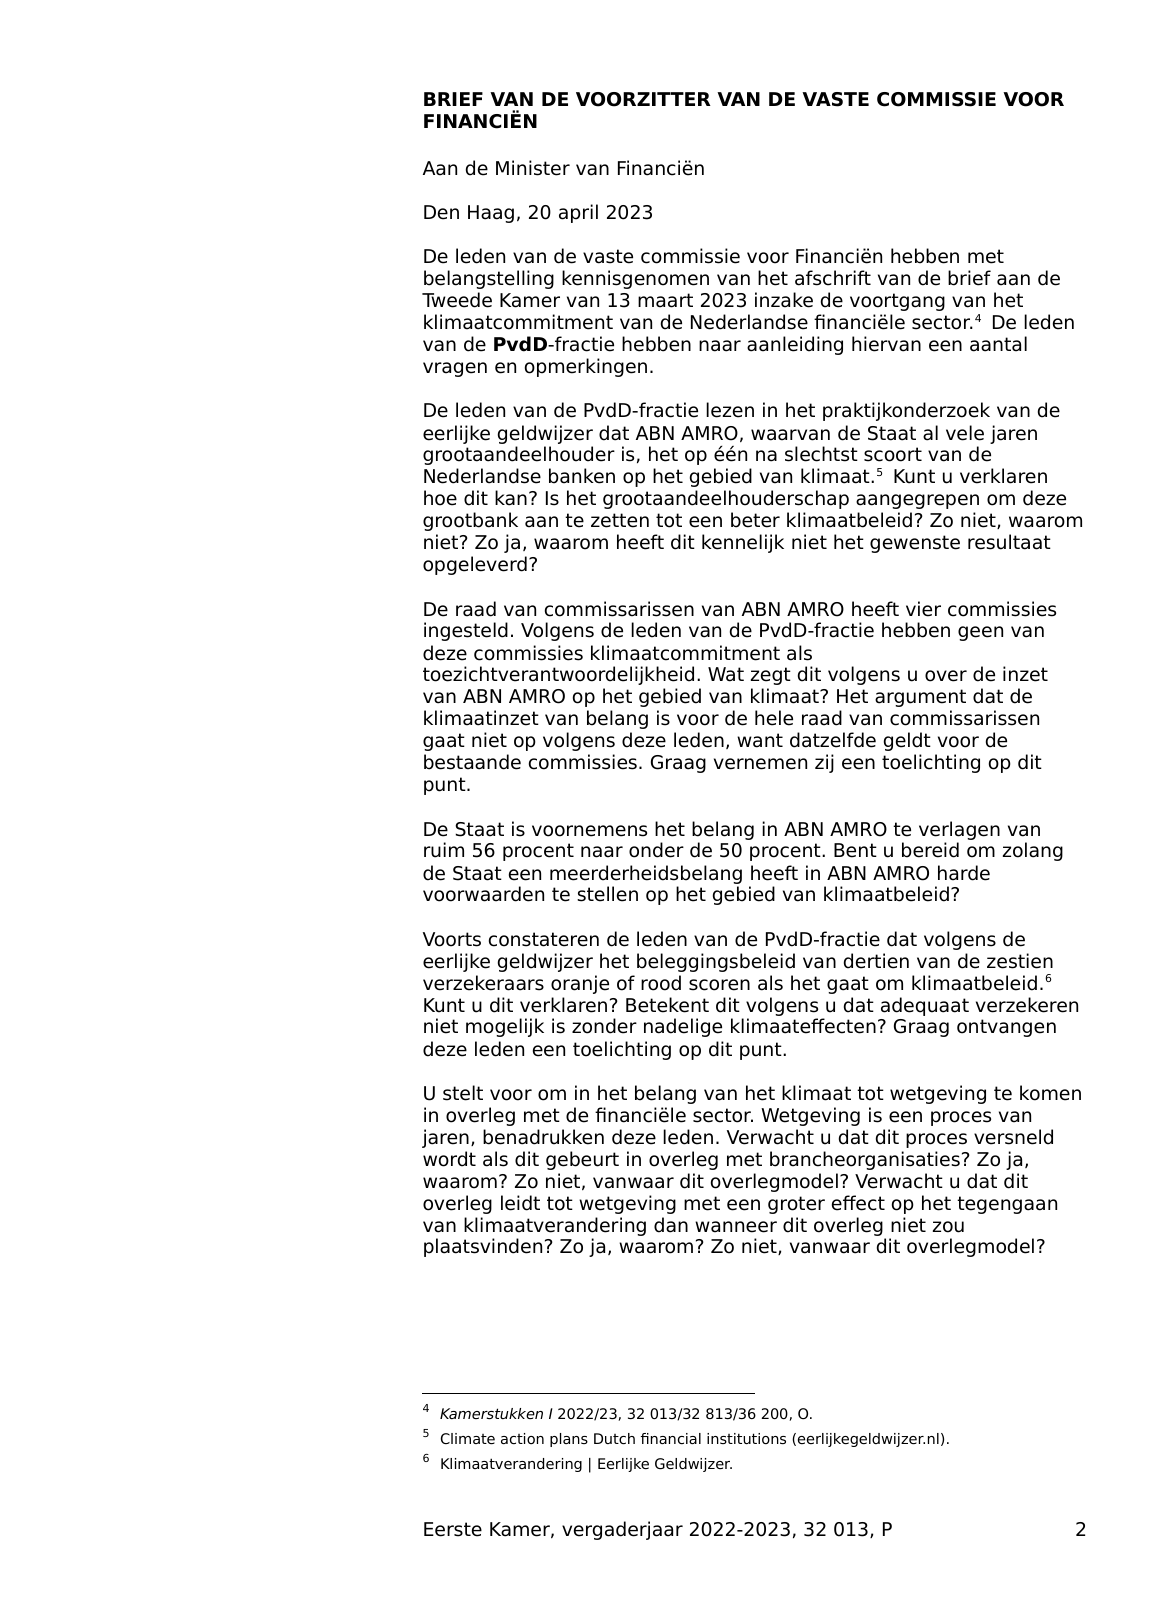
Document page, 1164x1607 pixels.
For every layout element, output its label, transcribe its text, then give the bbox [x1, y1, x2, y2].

text De leden van de PvdD-fractie lezen in het praktijkonderzoek van de eerlijke geldwijzer dat ABN AMRO, waarvan de Staat al vele jaren grootaandeelhouder is, het op één na slechtst scoort van de Nederlandse banken op het gebied van klimaat. Kunt u verklaren hoe dit kan? Is het grootaandeelhouderschap aangegrepen om deze grootbank aan te zetten tot een beter klimaatbeleid? Zo niet, waarom niet? Zo ja, waarom heeft dit kennelijk niet het gewenste resultaat opgeleverd? [422, 400, 1087, 576]
text U stelt voor om in het belang van het klimaat tot wetgeving te komen in overleg met de financiële sector. Wetgeving is een proces van jaren, benadrukken deze leden. Verwacht u dat dit proces versneld wordt als dit gebeurt in overleg met brancheorganisaties? Zo ja, waarom? Zo niet, vanwaar dit overlegmodel? Verwacht u dat dit overleg leidt tot wetgeving met een groter effect op het tegengaan van klimaatverandering dan wanneer dit overleg niet zou plaatsvinden? Zo ja, waarom? Zo niet, vanwaar dit overlegmodel? [422, 1083, 1087, 1258]
text Klimaatverandering | Eerlijke Geldwijzer. [422, 1452, 1087, 1474]
subtitle BRIEF VAN DE VOORZITTER VAN DE VASTE COMMISSIE VOOR FINANCIËN [422, 89, 1087, 133]
text De leden van de vaste commissie voor Financiën hebben met belangstelling kennisgenomen van het afschrift van de brief aan de Tweede Kamer van 13 maart 2023 inzake de voortgang van het klimaatcommitment van de Nederlandse financiële sector. De leden van de PvdD-fractie hebben naar aanleiding hiervan een aantal vragen en opmerkingen. [422, 246, 1087, 378]
text Voorts constateren de leden van de PvdD-fractie dat volgens de eerlijke geldwijzer het beleggingsbeleid van dertien van de zestien verzekeraars oranje of rood scoren als het gaat om klimaatbeleid. Kunt u dit verklaren? Betekent dit volgens u dat adequaat verzekeren niet mogelijk is zonder nadelige klimaateffecten? Graag ontvangen deze leden een toelichting op dit punt. [422, 928, 1087, 1060]
text Den Haag, 20 april 2023 [422, 202, 1087, 224]
text Kamerstukken I 2022/23, 32 013/32 813/36 200, O. [422, 1402, 1087, 1424]
text De Staat is voornemens het belang in ABN AMRO te verlagen van ruim 56 procent naar onder de 50 procent. Bent u bereid om zolang de Staat een meerderheidsbelang heeft in ABN AMRO harde voorwaarden te stellen op het gebied van klimaatbeleid? [422, 818, 1087, 906]
text De raad van commissarissen van ABN AMRO heeft vier commissies ingesteld. Volgens de leden van de PvdD-fractie hebben geen van deze commissies klimaatcommitment als toezichtverantwoordelijkheid. Wat zegt dit volgens u over de inzet van ABN AMRO op het gebied van klimaat? Het argument dat de klimaatinzet van belang is voor de hele raad van commissarissen gaat niet op volgens deze leden, want datzelfde geldt voor de bestaande commissies. Graag vernemen zij een toelichting op dit punt. [422, 598, 1087, 796]
text Aan de Minister van Financiën [422, 158, 1087, 180]
text Climate action plans Dutch financial institutions (eerlijkegeldwijzer.nl). [422, 1427, 1087, 1449]
